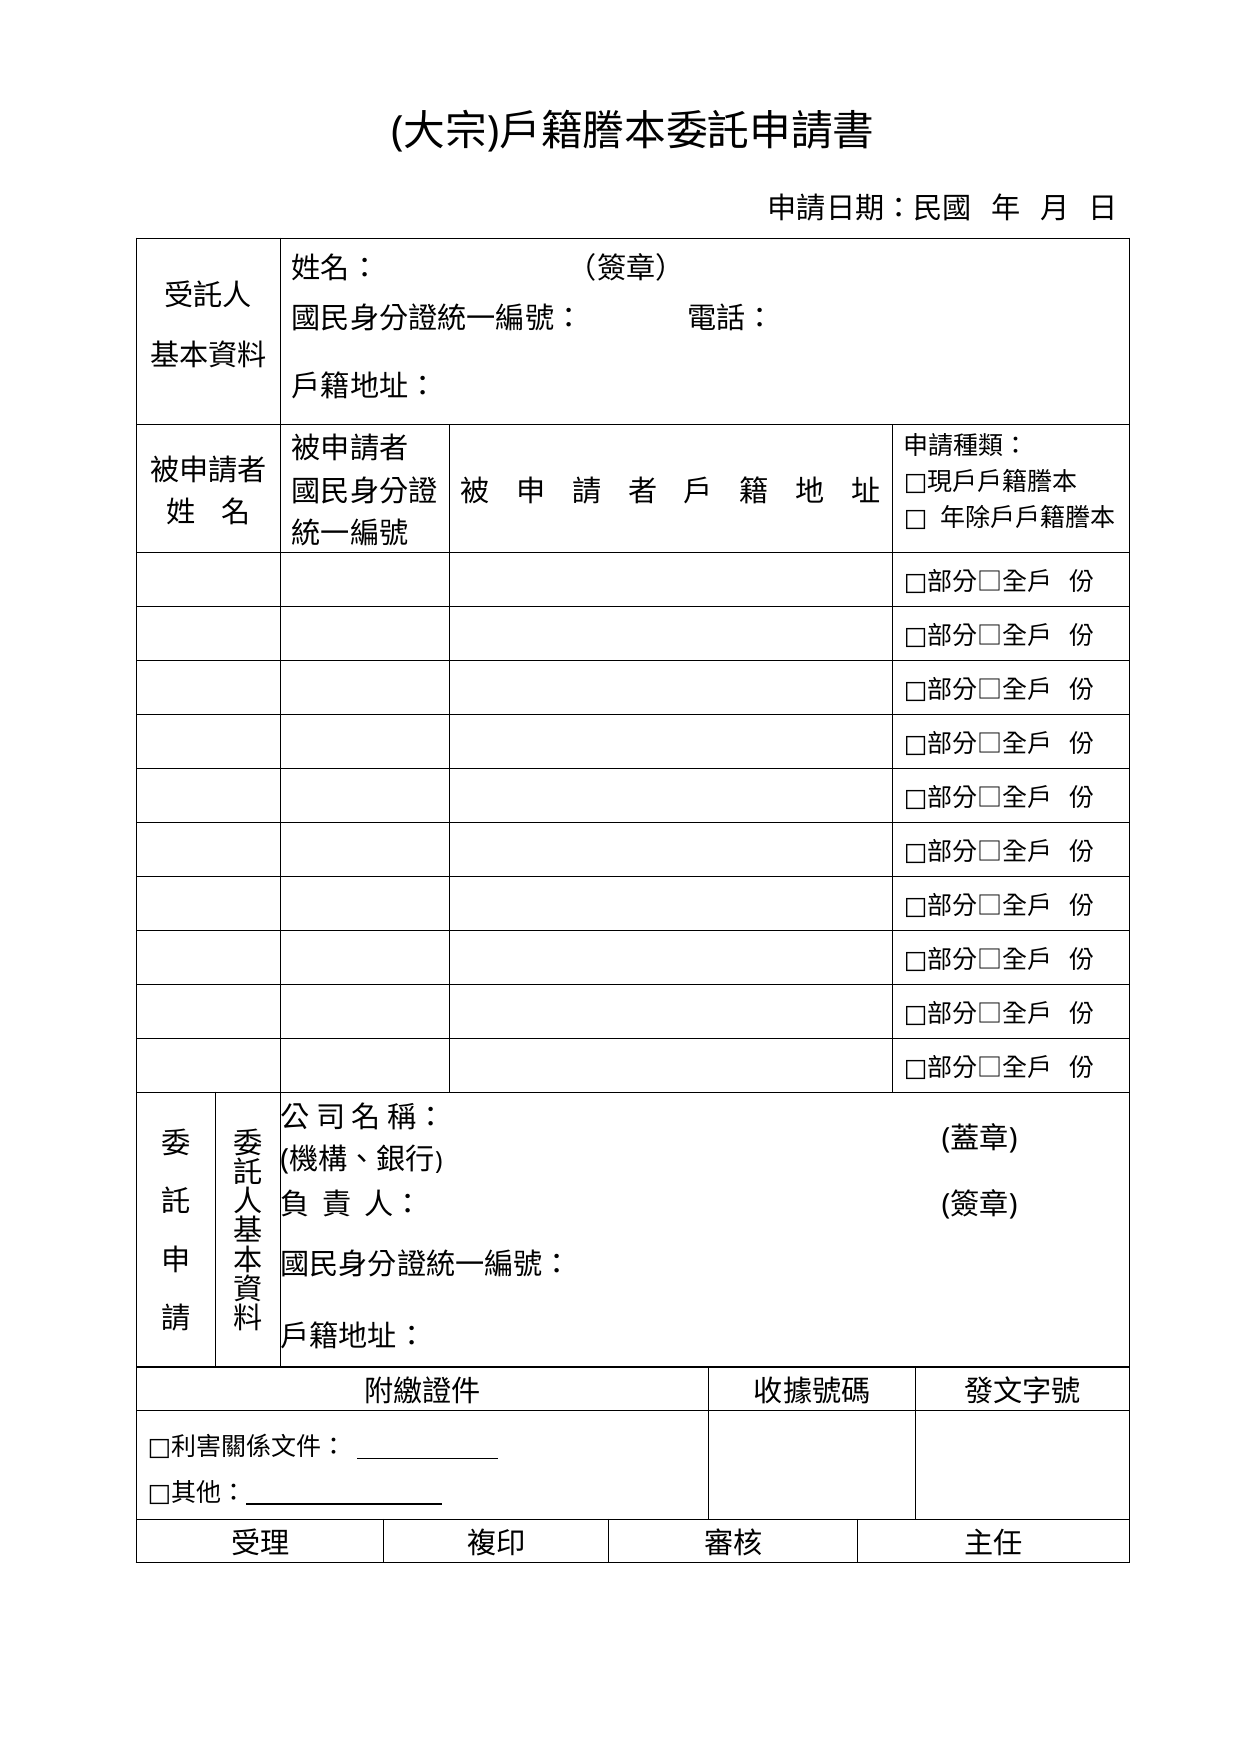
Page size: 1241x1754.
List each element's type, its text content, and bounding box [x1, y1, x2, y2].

table_cell □部分□全戶 份 [893, 553, 1129, 606]
table_cell 委 託 申 請 [137, 1093, 215, 1366]
table_cell [450, 985, 892, 1038]
table_cell [709, 1299, 1129, 1366]
table_cell (簽章) [709, 1179, 1129, 1224]
table_cell [450, 823, 892, 876]
table_cell 被申請者 國民身分證 統一編號 [281, 425, 449, 552]
table_cell [281, 823, 449, 876]
table_cell [450, 769, 892, 822]
table_cell [450, 553, 892, 606]
table_cell [450, 877, 892, 930]
table_cell □部分□全戶 份 [893, 661, 1129, 714]
table_cell [281, 1039, 449, 1092]
table_cell [137, 715, 280, 768]
table_cell 被申請者戶籍地址 [450, 425, 892, 552]
table_cell 委託人基本資料 [216, 1093, 280, 1366]
table_cell □部分□全戶 份 [893, 931, 1129, 984]
table_cell 主任 [858, 1520, 1129, 1562]
table_cell □部分□全戶 份 [893, 877, 1129, 930]
table_cell 審核 [609, 1520, 857, 1562]
table_cell [916, 1411, 1129, 1519]
table_cell [281, 877, 449, 930]
table_cell [137, 1039, 280, 1092]
table_cell 複印 [384, 1520, 608, 1562]
table_cell 收據號碼 [709, 1368, 915, 1410]
table_cell [709, 1411, 915, 1519]
table_cell [137, 607, 280, 660]
table_cell [281, 931, 449, 984]
table_cell □部分□全戶 份 [893, 823, 1129, 876]
table_cell □部分□全戶 份 [893, 985, 1129, 1038]
table_cell [450, 715, 892, 768]
table_cell □利害關係文件： □其他： [137, 1411, 708, 1519]
table_cell [281, 715, 449, 768]
table_cell [709, 1224, 1129, 1299]
table_cell (蓋章) [709, 1093, 1129, 1179]
table_cell [450, 931, 892, 984]
table_cell □部分□全戶 份 [893, 769, 1129, 822]
table_cell 國民身分證統一編號： [281, 1224, 709, 1299]
table_cell [137, 553, 280, 606]
table_cell [281, 553, 449, 606]
table_cell 被申請者 姓 名 [137, 425, 280, 552]
table_cell 負 責 人： [281, 1179, 709, 1224]
table_cell [137, 661, 280, 714]
table_cell [137, 985, 280, 1038]
table_header (大宗)戶籍謄本委託申請書 申請日期：民國 年 月 日 [136, 97, 1129, 237]
table_cell [450, 607, 892, 660]
table_cell □部分□全戶 份 [893, 715, 1129, 768]
table_cell [281, 607, 449, 660]
table_cell [137, 877, 280, 930]
table_cell 受託人 基本資料 [137, 239, 280, 424]
table_cell [281, 985, 449, 1038]
table_cell 受理 [137, 1520, 383, 1562]
table_cell [137, 931, 280, 984]
table_cell 發文字號 [916, 1368, 1129, 1410]
table_cell 公 司 名 稱： (機構、銀行) [281, 1093, 709, 1179]
table_cell 附繳證件 [137, 1368, 708, 1410]
table_cell [450, 1039, 892, 1092]
table_cell □部分□全戶 份 [893, 1039, 1129, 1092]
table_cell [137, 769, 280, 822]
table_cell □部分□全戶 份 [893, 607, 1129, 660]
table_cell 姓名： （簽章） 國民身分證統一編號： 電話： 戶籍地址： [281, 239, 1129, 424]
table_cell 申請種類： □現戶戶籍謄本 □ 年除戶戶籍謄本 [893, 425, 1129, 552]
table_cell 戶籍地址： [281, 1299, 709, 1366]
table_cell [137, 823, 280, 876]
table_cell [281, 769, 449, 822]
table_cell [450, 661, 892, 714]
table_cell [281, 661, 449, 714]
